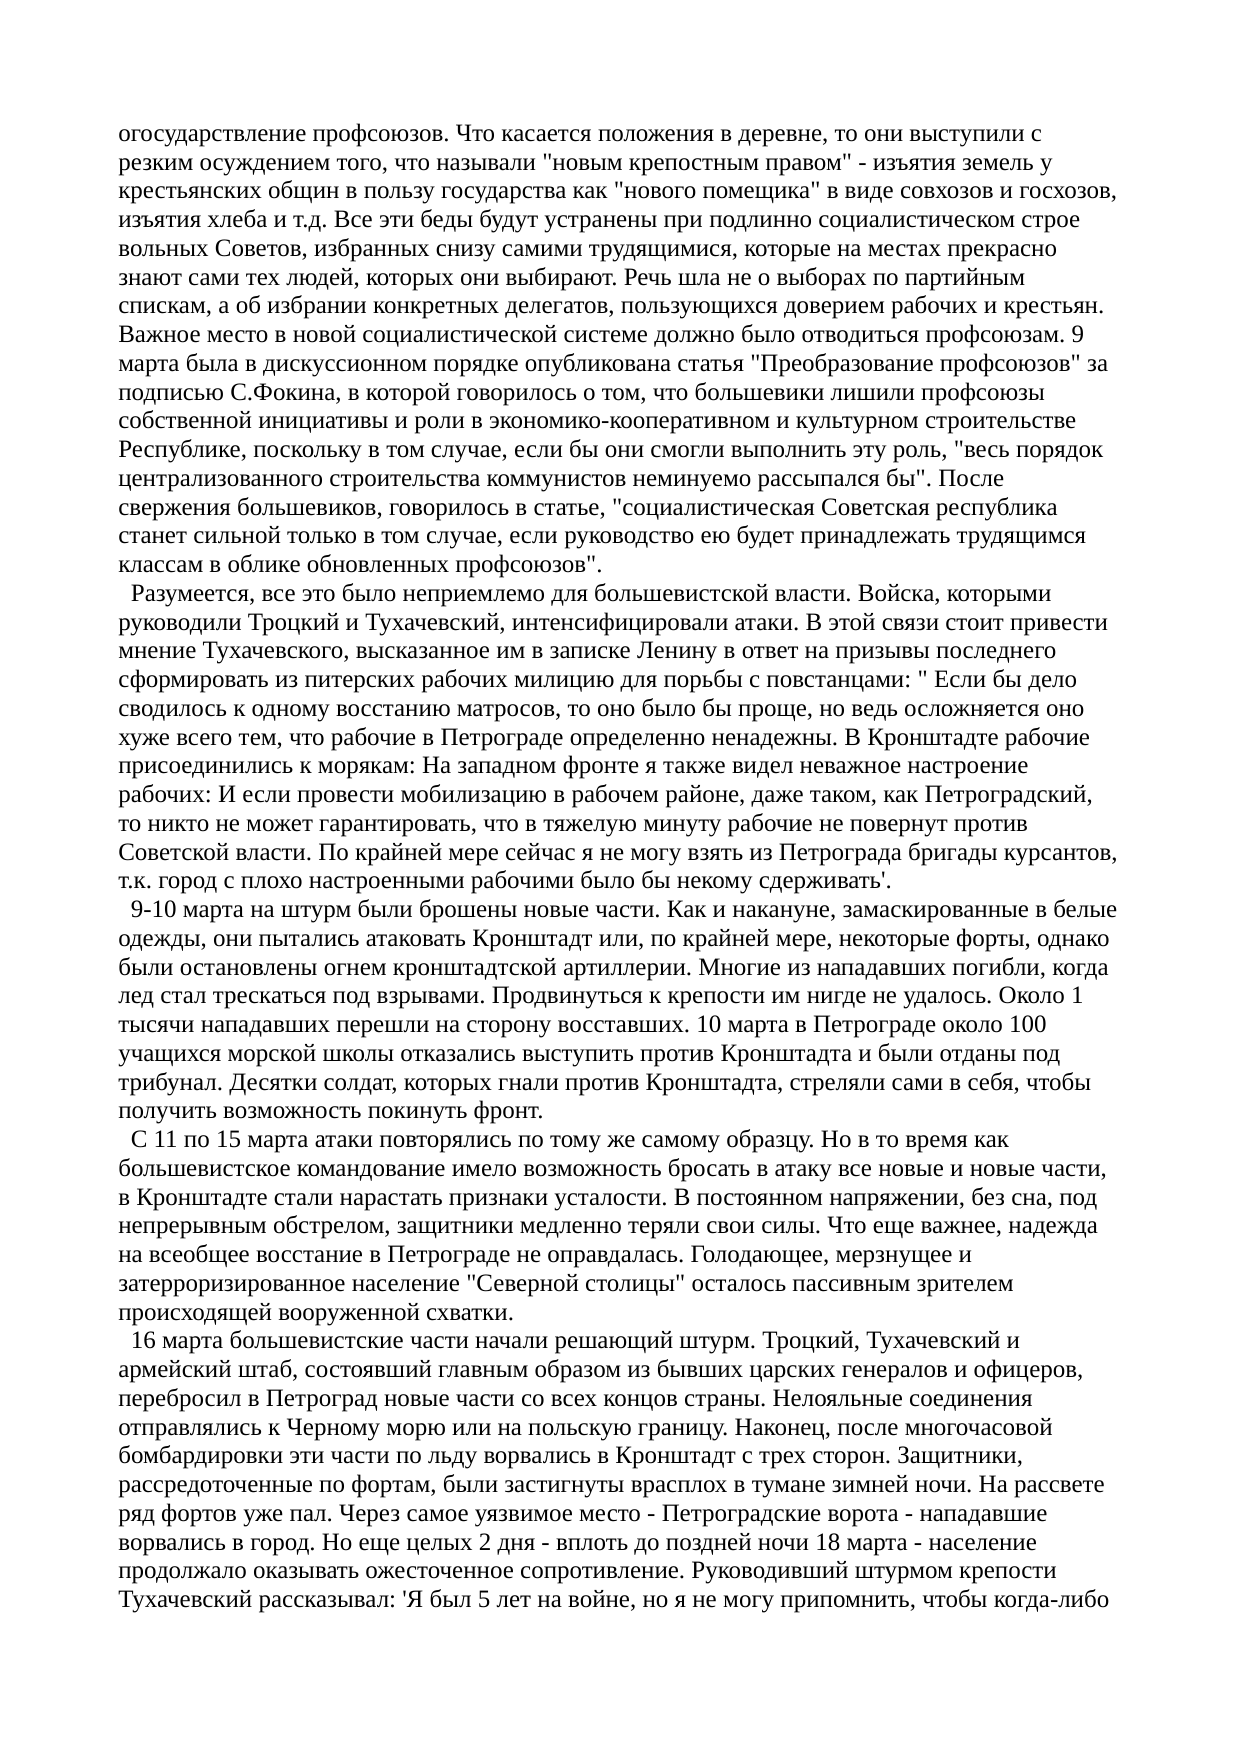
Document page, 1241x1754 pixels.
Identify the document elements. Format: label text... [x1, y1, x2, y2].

text 9-10 марта на штурм были брошены новые части. Как и накануне, замаскированные в белые одежды, они пытались атаковать Кронштадт или, по крайней мере, некоторые форты, однако были остановлены огнем кронштадтской артиллерии. Многие из нападавших погибли, когда лед стал трескаться под взрывами. Продвинуться к крепости им нигде не удалось. Около 1 тысячи нападавших перешли на сторону восставших. 10 марта в Петрограде около 100 учащихся морской школы отказались выступить против Кронштадта и были отданы под трибунал. Десятки солдат, которых гнали против Кронштадта, стреляли сами в себя, чтобы получить возможность покинуть фронт. [118, 894, 1122, 1124]
text С 11 по 15 марта атаки повторялись по тому же самому образцу. Но в то время как большевистское командование имело возможность бросать в атаку все новые и новые части, в Кронштадте стали нарастать признаки усталости. В постоянном напряжении, без сна, под непрерывным обстрелом, защитники медленно теряли свои силы. Что еще важнее, надежда на всеобщее восстание в Петрограде не оправдалась. Голодающее, мерзнущее и затерроризированное население "Северной столицы" осталось пассивным зрителем происходящей вооруженной схватки. [118, 1124, 1122, 1326]
text Разумеется, все это было неприемлемо для большевистской власти. Войска, которыми руководили Троцкий и Тухачевский, интенсифицировали атаки. В этой связи стоит привести мнение Тухачевского, высказанное им в записке Ленину в ответ на призывы последнего сформировать из питерских рабочих милицию для порьбы с повстанцами: " Если бы дело сводилось к одному восстанию матросов, то оно было бы проще, но ведь осложняется оно хуже всего тем, что рабочие в Петрограде определенно ненадежны. В Кронштадте рабочие присоединились к морякам: На западном фронте я также видел неважное настроение рабочих: И если провести мобилизацию в рабочем районе, даже таком, как Петроградский, то никто не может гарантировать, что в тяжелую минуту рабочие не повернут против Советской власти. По крайней мере сейчас я не могу взять из Петрограда бригады курсантов, т.к. город с плохо настроенными рабочими было бы некому сдерживать'. [118, 578, 1122, 894]
text огосударствление профсоюзов. Что касается положения в деревне, то они выступили с резким осуждением того, что называли "новым крепостным правом" - изъятия земель у крестьянских общин в пользу государства как "нового помещика" в виде совхозов и госхозов, изъятия хлеба и т.д. Все эти беды будут устранены при подлинно социалистическом строе вольных Советов, избранных снизу самими трудящимися, которые на местах прекрасно знают сами тех людей, которых они выбирают. Речь шла не о выборах по партийным спискам, а об избрании конкретных делегатов, пользующихся доверием рабочих и крестьян. Важное место в новой социалистической системе должно было отводиться профсоюзам. 9 марта была в дискуссионном порядке опубликована статья "Преобразование профсоюзов" за подписью С.Фокина, в которой говорилось о том, что большевики лишили профсоюзы собственной инициативы и роли в экономико-кооперативном и культурном строительстве Республике, поскольку в том случае, если бы они смогли выполнить эту роль, "весь порядок централизованного строительства коммунистов неминуемо рассыпался бы". После свержения большевиков, говорилось в статье, "социалистическая Советская республика станет сильной только в том случае, если руководство ею будет принадлежать трудящимся классам в облике обновленных профсоюзов". [118, 118, 1122, 578]
text 16 марта большевистские части начали решающий штурм. Троцкий, Тухачевский и армейский штаб, состоявший главным образом из бывших царских генералов и офицеров, перебросил в Петроград новые части со всех концов страны. Нелояльные соединения отправлялись к Черному морю или на польскую границу. Наконец, после многочасовой бомбардировки эти части по льду ворвались в Кронштадт с трех сторон. Защитники, рассредоточенные по фортам, были застигнуты врасплох в тумане зимней ночи. На рассвете ряд фортов уже пал. Через самое уязвимое место - Петроградские ворота - нападавшие ворвались в город. Но еще целых 2 дня - вплоть до поздней ночи 18 марта - население продолжало оказывать ожесточенное сопротивление. Руководивший штурмом крепости Тухачевский рассказывал: 'Я был 5 лет на войне, но я не могу припомнить, чтобы когда-либо [118, 1326, 1122, 1613]
